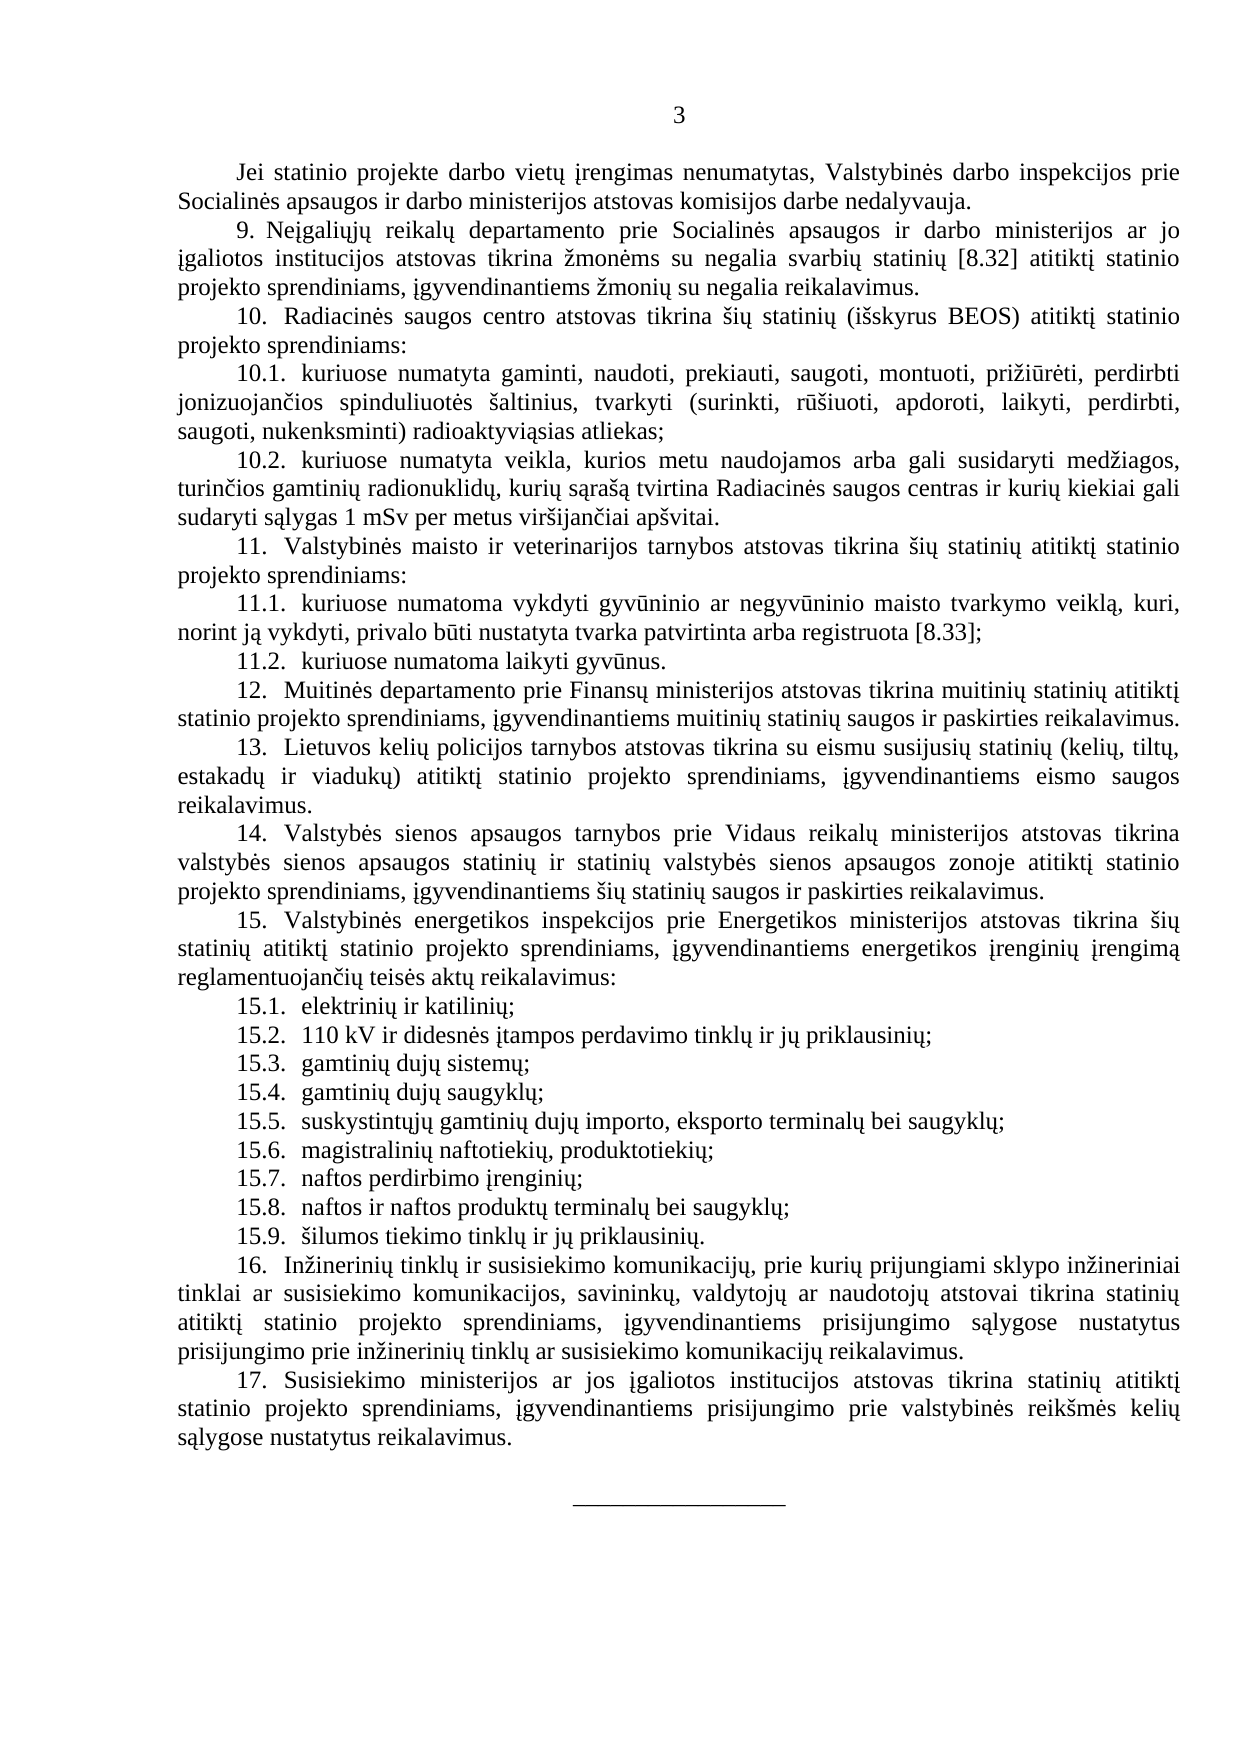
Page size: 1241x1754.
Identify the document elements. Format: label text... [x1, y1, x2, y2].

text 15.3. gamtinių dujų sistemų; [177, 1048, 1181, 1077]
text 10.2. kuriuose numatyta veikla, kurios metu naudojamos arba gali susidaryti medžiagos, turinčios gamtinių radionuklidų, kurių sąrašą tvirtina Radiacinės saugos centras ir kurių kiekiai gali sudaryti sąlygas 1 mSv per metus viršijančiai apšvitai. [177, 445, 1181, 531]
text 17. Susisiekimo ministerijos ar jos įgaliotos institucijos atstovas tikrina statinių atitiktį statinio projekto sprendiniams, įgyvendinantiems prisijungimo prie valstybinės reikšmės kelių sąlygose nustatytus reikalavimus. [177, 1365, 1181, 1451]
text _________________ [177, 1480, 1181, 1508]
text 10. Radiacinės saugos centro atstovas tikrina šių statinių (išskyrus BEOS) atitiktį statinio projekto sprendiniams: [177, 301, 1181, 358]
text 10.1. kuriuose numatyta gaminti, naudoti, prekiauti, saugoti, montuoti, prižiūrėti, perdirbti jonizuojančios spinduliuotės šaltinius, tvarkyti (surinkti, rūšiuoti, apdoroti, laikyti, perdirbti, saugoti, nukenksminti) radioaktyviąsias atliekas; [177, 358, 1181, 445]
text 15.7. naftos perdirbimo įrenginių; [177, 1163, 1181, 1192]
text 15.6. magistralinių naftotiekių, produktotiekių; [177, 1135, 1181, 1163]
text 12. Muitinės departamento prie Finansų ministerijos atstovas tikrina muitinių statinių atitiktį statinio projekto sprendiniams, įgyvendinantiems muitinių statinių saugos ir paskirties reikalavimus. [177, 675, 1181, 732]
text 15.2. 110 kV ir didesnės įtampos perdavimo tinklų ir jų priklausinių; [177, 1020, 1181, 1048]
text 14. Valstybės sienos apsaugos tarnybos prie Vidaus reikalų ministerijos atstovas tikrina valstybės sienos apsaugos statinių ir statinių valstybės sienos apsaugos zonoje atitiktį statinio projekto sprendiniams, įgyvendinantiems šių statinių saugos ir paskirties reikalavimus. [177, 818, 1181, 905]
text Jei statinio projekte darbo vietų įrengimas nenumatytas, Valstybinės darbo inspekcijos prie Socialinės apsaugos ir darbo ministerijos atstovas komisijos darbe nedalyvauja. [177, 157, 1181, 215]
text 15.8. naftos ir naftos produktų terminalų bei saugyklų; [177, 1192, 1181, 1221]
text 15.9. šilumos tiekimo tinklų ir jų priklausinių. [177, 1221, 1181, 1250]
text 11.1. kuriuose numatoma vykdyti gyvūninio ar negyvūninio maisto tvarkymo veiklą, kuri, norint ją vykdyti, privalo būti nustatyta tvarka patvirtinta arba registruota [8.33]; [177, 588, 1181, 646]
text 11. Valstybinės maisto ir veterinarijos tarnybos atstovas tikrina šių statinių atitiktį statinio projekto sprendiniams: [177, 531, 1181, 588]
text 15.5. suskystintųjų gamtinių dujų importo, eksporto terminalų bei saugyklų; [177, 1106, 1181, 1135]
text 9. Neįgaliųjų reikalų departamento prie Socialinės apsaugos ir darbo ministerijos ar jo įgaliotos institucijos atstovas tikrina žmonėms su negalia svarbių statinių [8.32] atitiktį statinio projekto sprendiniams, įgyvendinantiems žmonių su negalia reikalavimus. [177, 215, 1181, 301]
text 13. Lietuvos kelių policijos tarnybos atstovas tikrina su eismu susijusių statinių (kelių, tiltų, estakadų ir viadukų) atitiktį statinio projekto sprendiniams, įgyvendinantiems eismo saugos reikalavimus. [177, 732, 1181, 818]
text 11.2. kuriuose numatoma laikyti gyvūnus. [177, 646, 1181, 675]
text 16. Inžinerinių tinklų ir susisiekimo komunikacijų, prie kurių prijungiami sklypo inžineriniai tinklai ar susisiekimo komunikacijos, savininkų, valdytojų ar naudotojų atstovai tikrina statinių atitiktį statinio projekto sprendiniams, įgyvendinantiems prisijungimo sąlygose nustatytus prisijungimo prie inžinerinių tinklų ar susisiekimo komunikacijų reikalavimus. [177, 1250, 1181, 1365]
text 15.1. elektrinių ir katilinių; [177, 991, 1181, 1020]
text 15.4. gamtinių dujų saugyklų; [177, 1077, 1181, 1106]
text 15. Valstybinės energetikos inspekcijos prie Energetikos ministerijos atstovas tikrina šių statinių atitiktį statinio projekto sprendiniams, įgyvendinantiems energetikos įrenginių įrengimą reglamentuojančių teisės aktų reikalavimus: [177, 905, 1181, 991]
